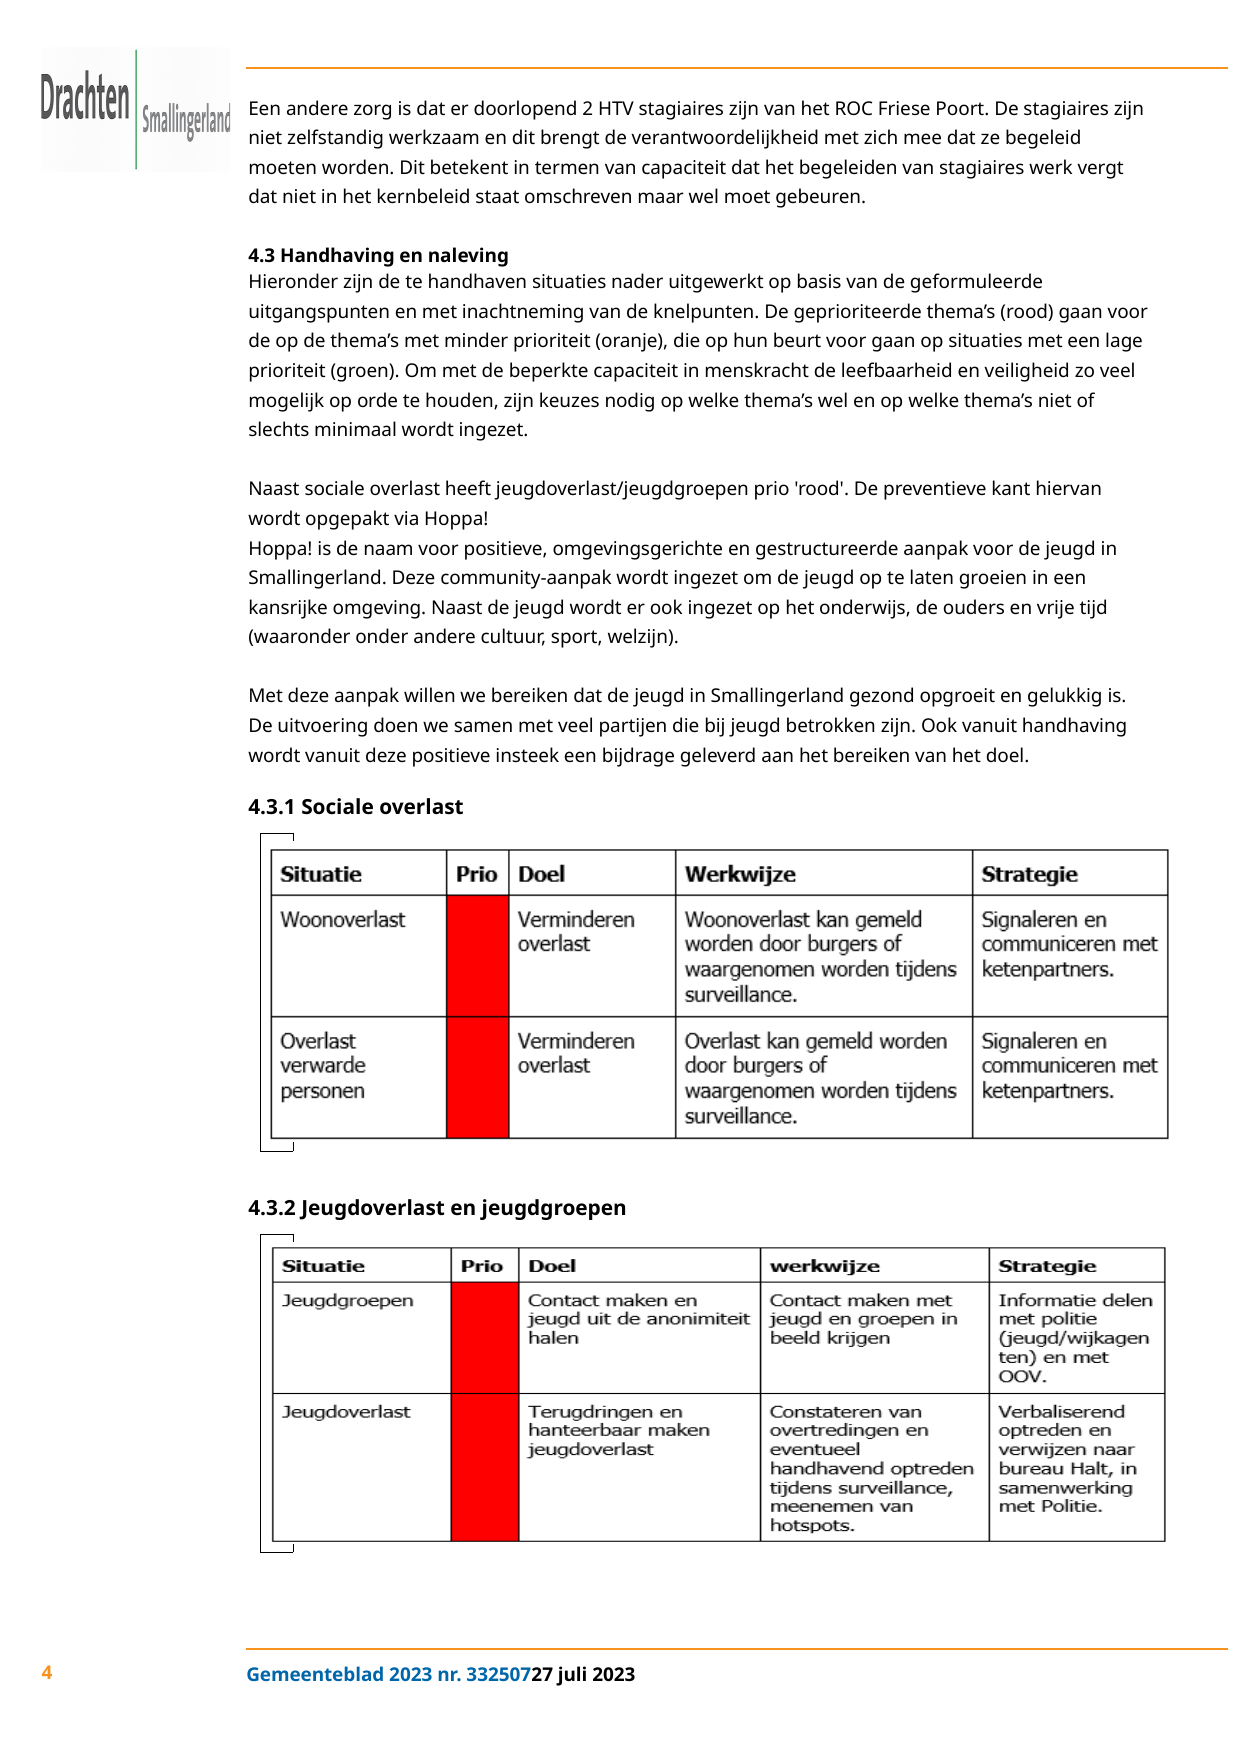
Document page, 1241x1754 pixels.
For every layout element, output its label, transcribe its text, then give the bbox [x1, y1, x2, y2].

text Hieronder zijn de te handhaven situaties nader uitgewerkt op basis van de geformuleerde uitgangspunten en met inachtneming van de knelpunten. De geprioriteerde thema’s (rood) gaan voor de op de thema’s met minder prioriteit (oranje), die op hun beurt voor gaan op situaties met een lage prioriteit (groen). Om met de beperkte capaciteit in menskracht de leefbaarheid en veiligheid zo veel mogelijk op orde te houden, zijn keuzes nodig op welke thema’s wel en op welke thema’s niet of slechts minimaal wordt ingezet. [248, 268, 1152, 442]
picture [41, 47, 231, 172]
text Een andere zorg is dat er doorlopend 2 HTV stagiaires zijn van het ROC Friese Poort. De stagiaires zijn niet zelfstandig werkzaam en dit brengt de verantwoordelijkheid met zich mee dat ze begeleid moeten worden. Dit betekent in termen van capaciteit dat het begeleiden van stagiaires werk vergt dat niet in het kernbeleid staat omschreven maar wel moet gebeuren. [248, 95, 1152, 209]
text Naast sociale overlast heeft jeugdoverlast/jeugdgroepen prio 'rood'. De preventieve kant hiervan wordt opgepakt via Hoppa! [248, 476, 1152, 531]
text 4.3.2 Jeugdoverlast en jeugdgroepen [248, 1193, 1152, 1222]
text Hoppa! is de naam voor positieve, omgevingsgerichte en gestructureerde aanpak voor de jeugd in Smallingerland. Deze community-aanpak wordt ingezet om de jeugd op te laten groeien in een kansrijke omgeving. Naast de jeugd wordt er ook ingezet op het onderwijs, de ouders en vrije tijd (waaronder onder andere cultuur, sport, welzijn). [248, 535, 1152, 649]
text 4.3 Handhaving en naleving [248, 243, 1152, 268]
text 4.3.1 Sociale overlast [248, 792, 1152, 821]
text Met deze aanpak willen we bereiken dat de jeugd in Smallingerland gezond opgroeit en gelukkig is. De uitvoering doen we samen met veel partijen die bij jeugd betrokken zijn. Ook vanuit handhaving wordt vanuit deze positieve insteek een bijdrage geleverd aan het bereiken van het doel. [248, 683, 1152, 767]
picture [268, 841, 1173, 1142]
picture [268, 1242, 1173, 1544]
